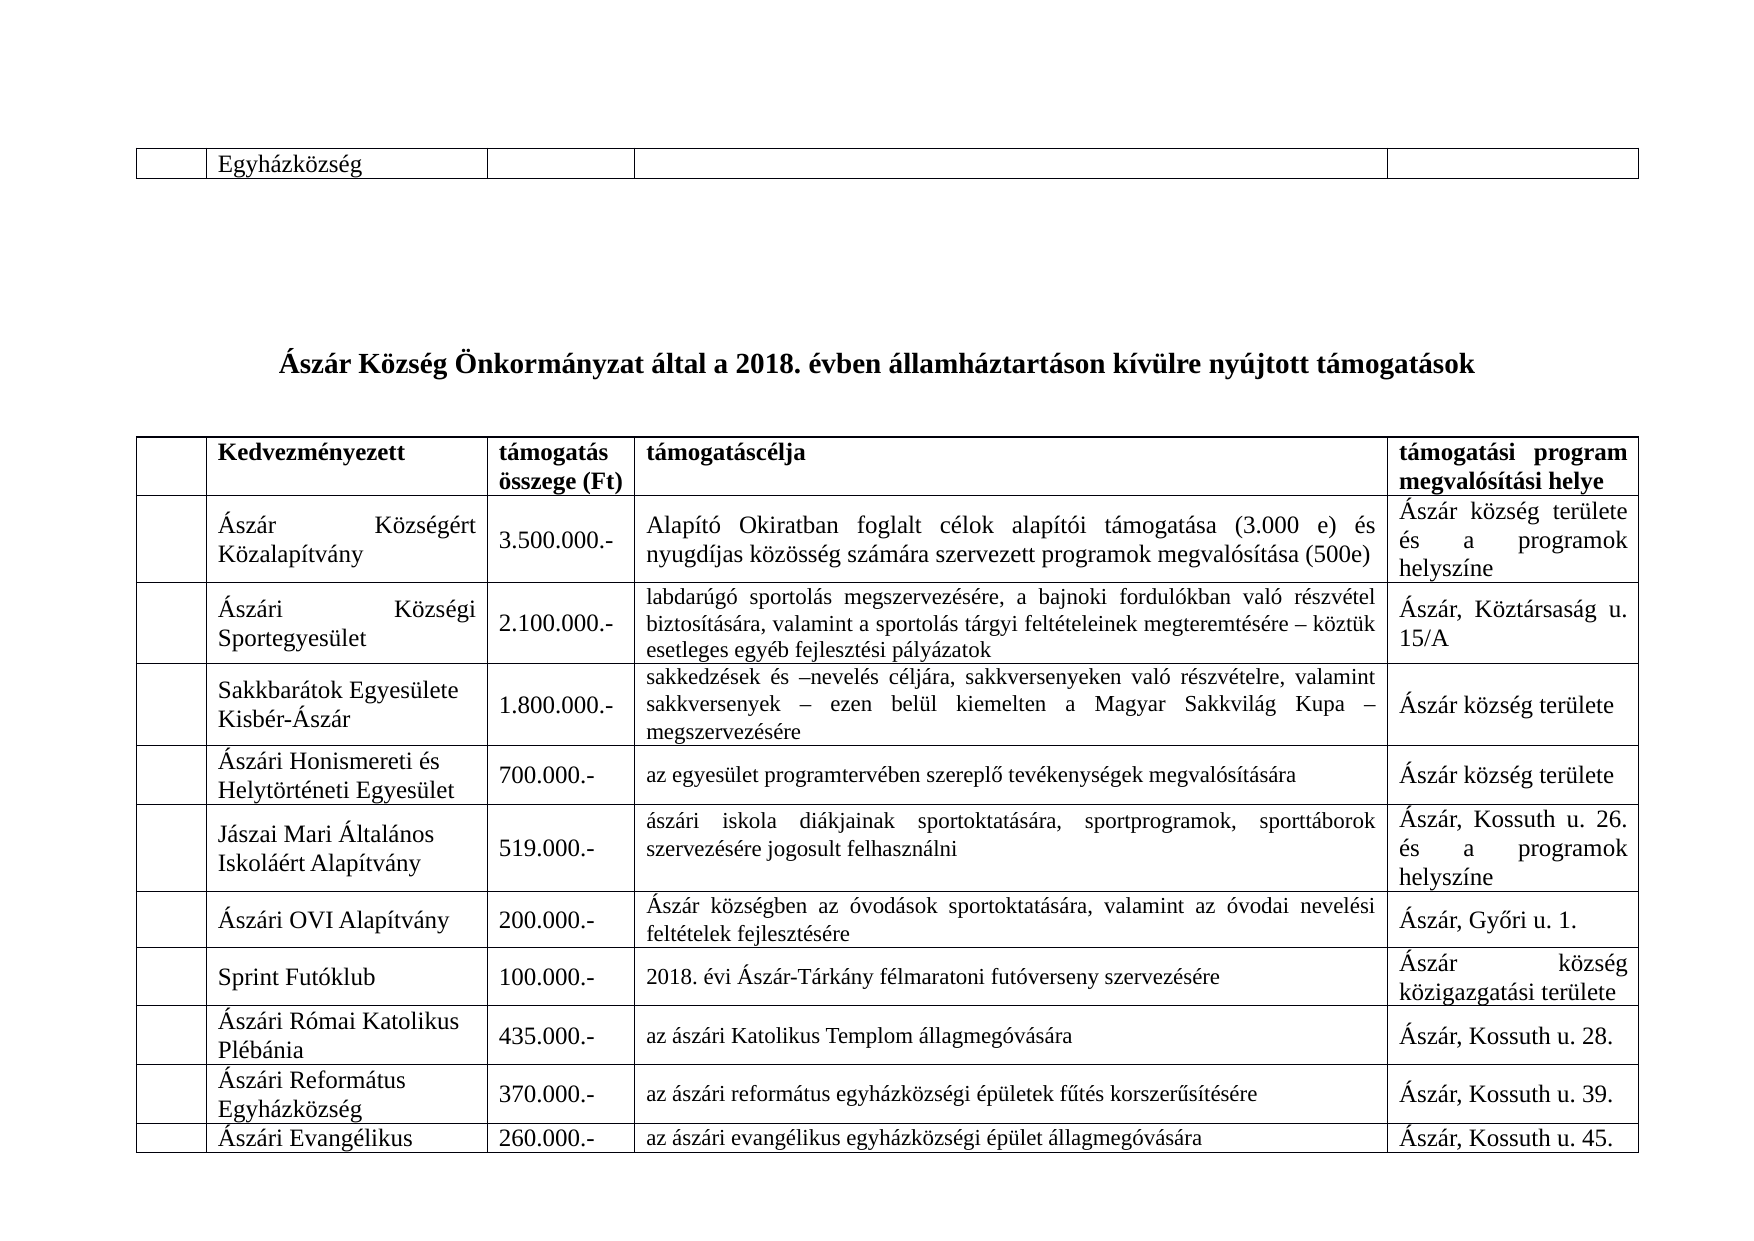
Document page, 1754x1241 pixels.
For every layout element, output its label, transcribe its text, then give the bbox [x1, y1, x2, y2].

table_cell [137, 1065, 206, 1122]
table_cell [137, 583, 206, 662]
table_cell 3.500.000.- [488, 496, 634, 582]
text Ászár Község Önkormányzat által a 2018. évben államháztartáson kívülre nyújtott támogatások [148, 346, 1606, 380]
table_cell [137, 1124, 206, 1152]
table_cell 1.800.000.- [488, 664, 634, 745]
table_cell Ászár, Köztársaság u. 15/A [1388, 583, 1638, 662]
table_cell az ászári evangélikus egyházközségi épület állagmegóvására [635, 1124, 1387, 1152]
table_cell Ászári Községi Sportegyesület [207, 583, 487, 662]
table_cell 519.000.- [488, 805, 634, 891]
table_cell 435.000.- [488, 1006, 634, 1064]
table_cell Ászári OVI Alapítvány [207, 892, 487, 947]
table_cell Ászár Községért Közalapítvány [207, 496, 487, 582]
table_cell Ászár, Kossuth u. 39. [1388, 1065, 1638, 1122]
table_header támogatási program megvalósítási helye [1388, 438, 1638, 495]
table_cell 370.000.- [488, 1065, 634, 1122]
table_cell Ászár község területe [1388, 746, 1638, 803]
table_cell Ászári Római Katolikus Plébánia [207, 1006, 487, 1064]
table_header [137, 438, 206, 495]
table_cell [635, 149, 1387, 177]
table_cell [137, 664, 206, 745]
table_cell Ászári Református Egyházközség [207, 1065, 487, 1122]
table_cell az ászári református egyházközségi épületek fűtés korszerűsítésére [635, 1065, 1387, 1122]
table_cell 700.000.- [488, 746, 634, 803]
table_cell Ászár, Kossuth u. 28. [1388, 1006, 1638, 1064]
table_header támogatáscélja [635, 438, 1387, 495]
table_cell Sakkbarátok Egyesülete Kisbér-Ászár [207, 664, 487, 745]
table_cell Sprint Futóklub [207, 948, 487, 1005]
table_cell Jászai Mari Általános Iskoláért Alapítvány [207, 805, 487, 891]
table_cell [137, 496, 206, 582]
table_cell 100.000.- [488, 948, 634, 1005]
table_cell Ászár, Kossuth u. 45. [1388, 1124, 1638, 1152]
table_cell Ászár község területe és a programok helyszíne [1388, 496, 1638, 582]
table_cell [137, 1006, 206, 1064]
table_cell az egyesület programtervében szereplő tevékenységek megvalósítására [635, 746, 1387, 803]
table_cell Ászár, Kossuth u. 26. és a programok helyszíne [1388, 805, 1638, 891]
table_cell labdarúgó sportolás megszervezésére, a bajnoki fordulókban való részvétel biztosítására, valamint a sportolás tárgyi feltételeinek megteremtésére – köztük esetleges egyéb fejlesztési pályázatok [635, 583, 1387, 662]
table_cell ászári iskola diákjainak sportoktatására, sportprogramok, sporttáborok szervezésére jogosult felhasználni [635, 805, 1387, 891]
table_cell [137, 892, 206, 947]
table_cell [488, 149, 634, 177]
table_cell [1388, 149, 1638, 177]
table_cell sakkedzések és –nevelés céljára, sakkversenyeken való részvételre, valamint sakkversenyek – ezen belül kiemelten a Magyar Sakkvilág Kupa – megszervezésére [635, 664, 1387, 745]
table_cell Alapító Okiratban foglalt célok alapítói támogatása (3.000 e) és nyugdíjas közösség számára szervezett programok megvalósítása (500e) [635, 496, 1387, 582]
table_cell 260.000.- [488, 1124, 634, 1152]
table_cell Ászár község közigazgatási területe [1388, 948, 1638, 1005]
table_header Kedvezményezett [207, 438, 487, 495]
table_cell Ászár községben az óvodások sportoktatására, valamint az óvodai nevelési feltételek fejlesztésére [635, 892, 1387, 947]
table_cell 2.100.000.- [488, 583, 634, 662]
table_cell Ászári Evangélikus [207, 1124, 487, 1152]
table_cell [137, 149, 206, 177]
table_cell [137, 948, 206, 1005]
table_cell az ászári Katolikus Templom állagmegóvására [635, 1006, 1387, 1064]
table_cell 2018. évi Ászár-Tárkány félmaratoni futóverseny szervezésére [635, 948, 1387, 1005]
table_cell Egyházközség [207, 149, 487, 177]
table_cell [137, 805, 206, 891]
table_cell [137, 746, 206, 803]
table_cell 200.000.- [488, 892, 634, 947]
table_cell Ászár, Győri u. 1. [1388, 892, 1638, 947]
table_header támogatás összege (Ft) [488, 438, 634, 495]
table_cell Ászár község területe [1388, 664, 1638, 745]
table_cell Ászári Honismereti és Helytörténeti Egyesület [207, 746, 487, 803]
